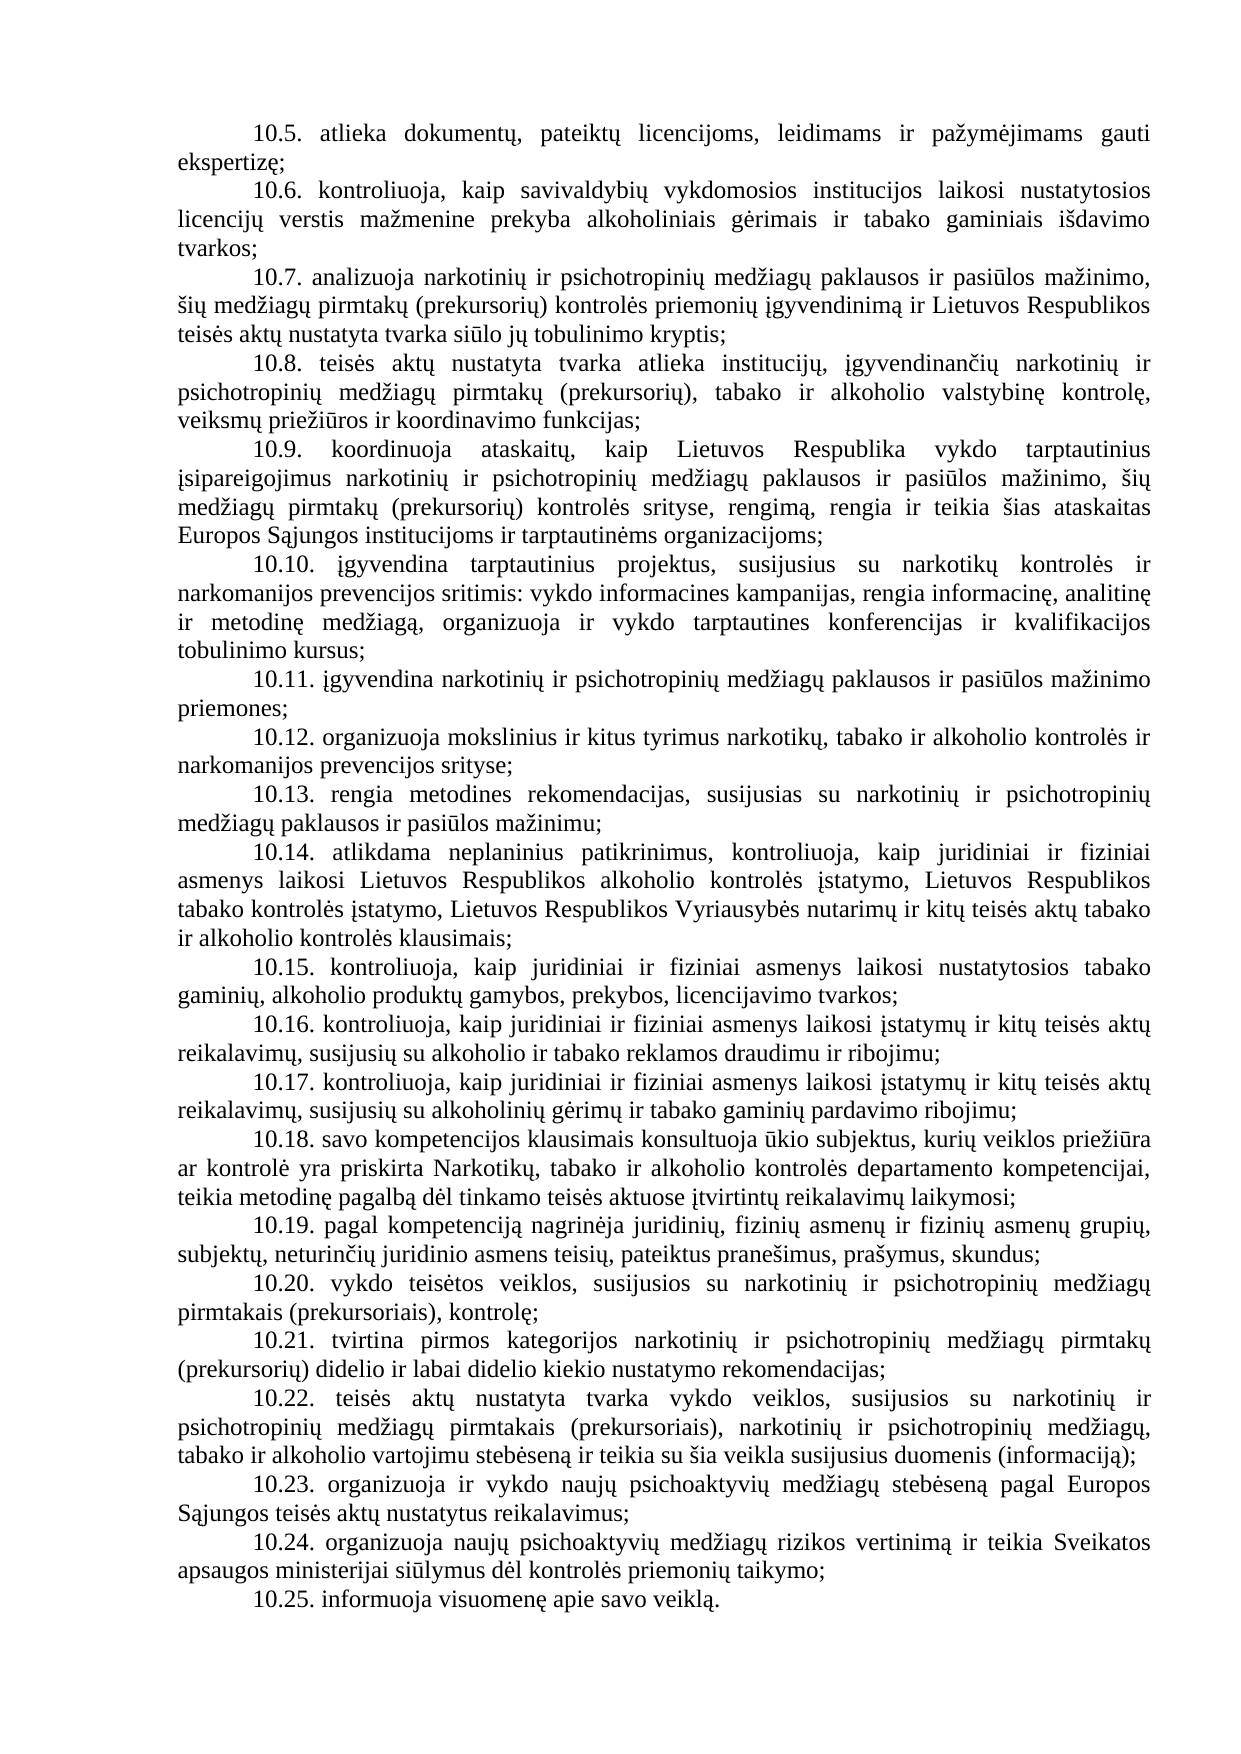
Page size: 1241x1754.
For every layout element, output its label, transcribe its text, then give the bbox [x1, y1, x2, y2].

text 10.14. atlikdama neplaninius patikrinimus, kontroliuoja, kaip juridiniai ir fiziniai asmenys laikosi Lietuvos Respublikos alkoholio kontrolės įstatymo, Lietuvos Respublikos tabako kontrolės įstatymo, Lietuvos Respublikos Vyriausybės nutarimų ir kitų teisės aktų tabako ir alkoholio kontrolės klausimais; [177, 837, 1152, 952]
text 10.16. kontroliuoja, kaip juridiniai ir fiziniai asmenys laikosi įstatymų ir kitų teisės aktų reikalavimų, susijusių su alkoholio ir tabako reklamos draudimu ir ribojimu; [177, 1009, 1152, 1067]
text 10.8. teisės aktų nustatyta tvarka atlieka institucijų, įgyvendinančių narkotinių ir psichotropinių medžiagų pirmtakų (prekursorių), tabako ir alkoholio valstybinę kontrolę, veiksmų priežiūros ir koordinavimo funkcijas; [177, 348, 1152, 434]
text 10.6. kontroliuoja, kaip savivaldybių vykdomosios institucijos laikosi nustatytosios licencijų verstis mažmenine prekyba alkoholiniais gėrimais ir tabako gaminiais išdavimo tvarkos; [177, 176, 1152, 262]
text 10.7. analizuoja narkotinių ir psichotropinių medžiagų paklausos ir pasiūlos mažinimo, šių medžiagų pirmtakų (prekursorių) kontrolės priemonių įgyvendinimą ir Lietuvos Respublikos teisės aktų nustatyta tvarka siūlo jų tobulinimo kryptis; [177, 262, 1152, 348]
text 10.19. pagal kompetenciją nagrinėja juridinių, fizinių asmenų ir fizinių asmenų grupių, subjektų, neturinčių juridinio asmens teisių, pateiktus pranešimus, prašymus, skundus; [177, 1211, 1152, 1268]
text 10.15. kontroliuoja, kaip juridiniai ir fiziniai asmenys laikosi nustatytosios tabako gaminių, alkoholio produktų gamybos, prekybos, licencijavimo tvarkos; [177, 952, 1152, 1009]
text 10.23. organizuoja ir vykdo naujų psichoaktyvių medžiagų stebėseną pagal Europos Sąjungos teisės aktų nustatytus reikalavimus; [177, 1469, 1152, 1527]
text 10.21. tvirtina pirmos kategorijos narkotinių ir psichotropinių medžiagų pirmtakų (prekursorių) didelio ir labai didelio kiekio nustatymo rekomendacijas; [177, 1326, 1152, 1383]
text 10.9. koordinuoja ataskaitų, kaip Lietuvos Respublika vykdo tarptautinius įsipareigojimus narkotinių ir psichotropinių medžiagų paklausos ir pasiūlos mažinimo, šių medžiagų pirmtakų (prekursorių) kontrolės srityse, rengimą, rengia ir teikia šias ataskaitas Europos Sąjungos institucijoms ir tarptautinėms organizacijoms; [177, 434, 1152, 549]
text 10.20. vykdo teisėtos veiklos, susijusios su narkotinių ir psichotropinių medžiagų pirmtakais (prekursoriais), kontrolę; [177, 1268, 1152, 1326]
text 10.18. savo kompetencijos klausimais konsultuoja ūkio subjektus, kurių veiklos priežiūra ar kontrolė yra priskirta Narkotikų, tabako ir alkoholio kontrolės departamento kompetencijai, teikia metodinę pagalbą dėl tinkamo teisės aktuose įtvirtintų reikalavimų laikymosi; [177, 1124, 1152, 1211]
text 10.17. kontroliuoja, kaip juridiniai ir fiziniai asmenys laikosi įstatymų ir kitų teisės aktų reikalavimų, susijusių su alkoholinių gėrimų ir tabako gaminių pardavimo ribojimu; [177, 1067, 1152, 1124]
text 10.10. įgyvendina tarptautinius projektus, susijusius su narkotikų kontrolės ir narkomanijos prevencijos sritimis: vykdo informacines kampanijas, rengia informacinę, analitinę ir metodinę medžiagą, organizuoja ir vykdo tarptautines konferencijas ir kvalifikacijos tobulinimo kursus; [177, 549, 1152, 664]
text 10.25. informuoja visuomenę apie savo veiklą. [177, 1584, 1152, 1613]
text 10.13. rengia metodines rekomendacijas, susijusias su narkotinių ir psichotropinių medžiagų paklausos ir pasiūlos mažinimu; [177, 779, 1152, 837]
text 10.12. organizuoja mokslinius ir kitus tyrimus narkotikų, tabako ir alkoholio kontrolės ir narkomanijos prevencijos srityse; [177, 722, 1152, 779]
text 10.5. atlieka dokumentų, pateiktų licencijoms, leidimams ir pažymėjimams gauti ekspertizę; [177, 118, 1152, 176]
text 10.11. įgyvendina narkotinių ir psichotropinių medžiagų paklausos ir pasiūlos mažinimo priemones; [177, 664, 1152, 722]
text 10.24. organizuoja naujų psichoaktyvių medžiagų rizikos vertinimą ir teikia Sveikatos apsaugos ministerijai siūlymus dėl kontrolės priemonių taikymo; [177, 1527, 1152, 1584]
text 10.22. teisės aktų nustatyta tvarka vykdo veiklos, susijusios su narkotinių ir psichotropinių medžiagų pirmtakais (prekursoriais), narkotinių ir psichotropinių medžiagų, tabako ir alkoholio vartojimu stebėseną ir teikia su šia veikla susijusius duomenis (informaciją); [177, 1383, 1152, 1469]
